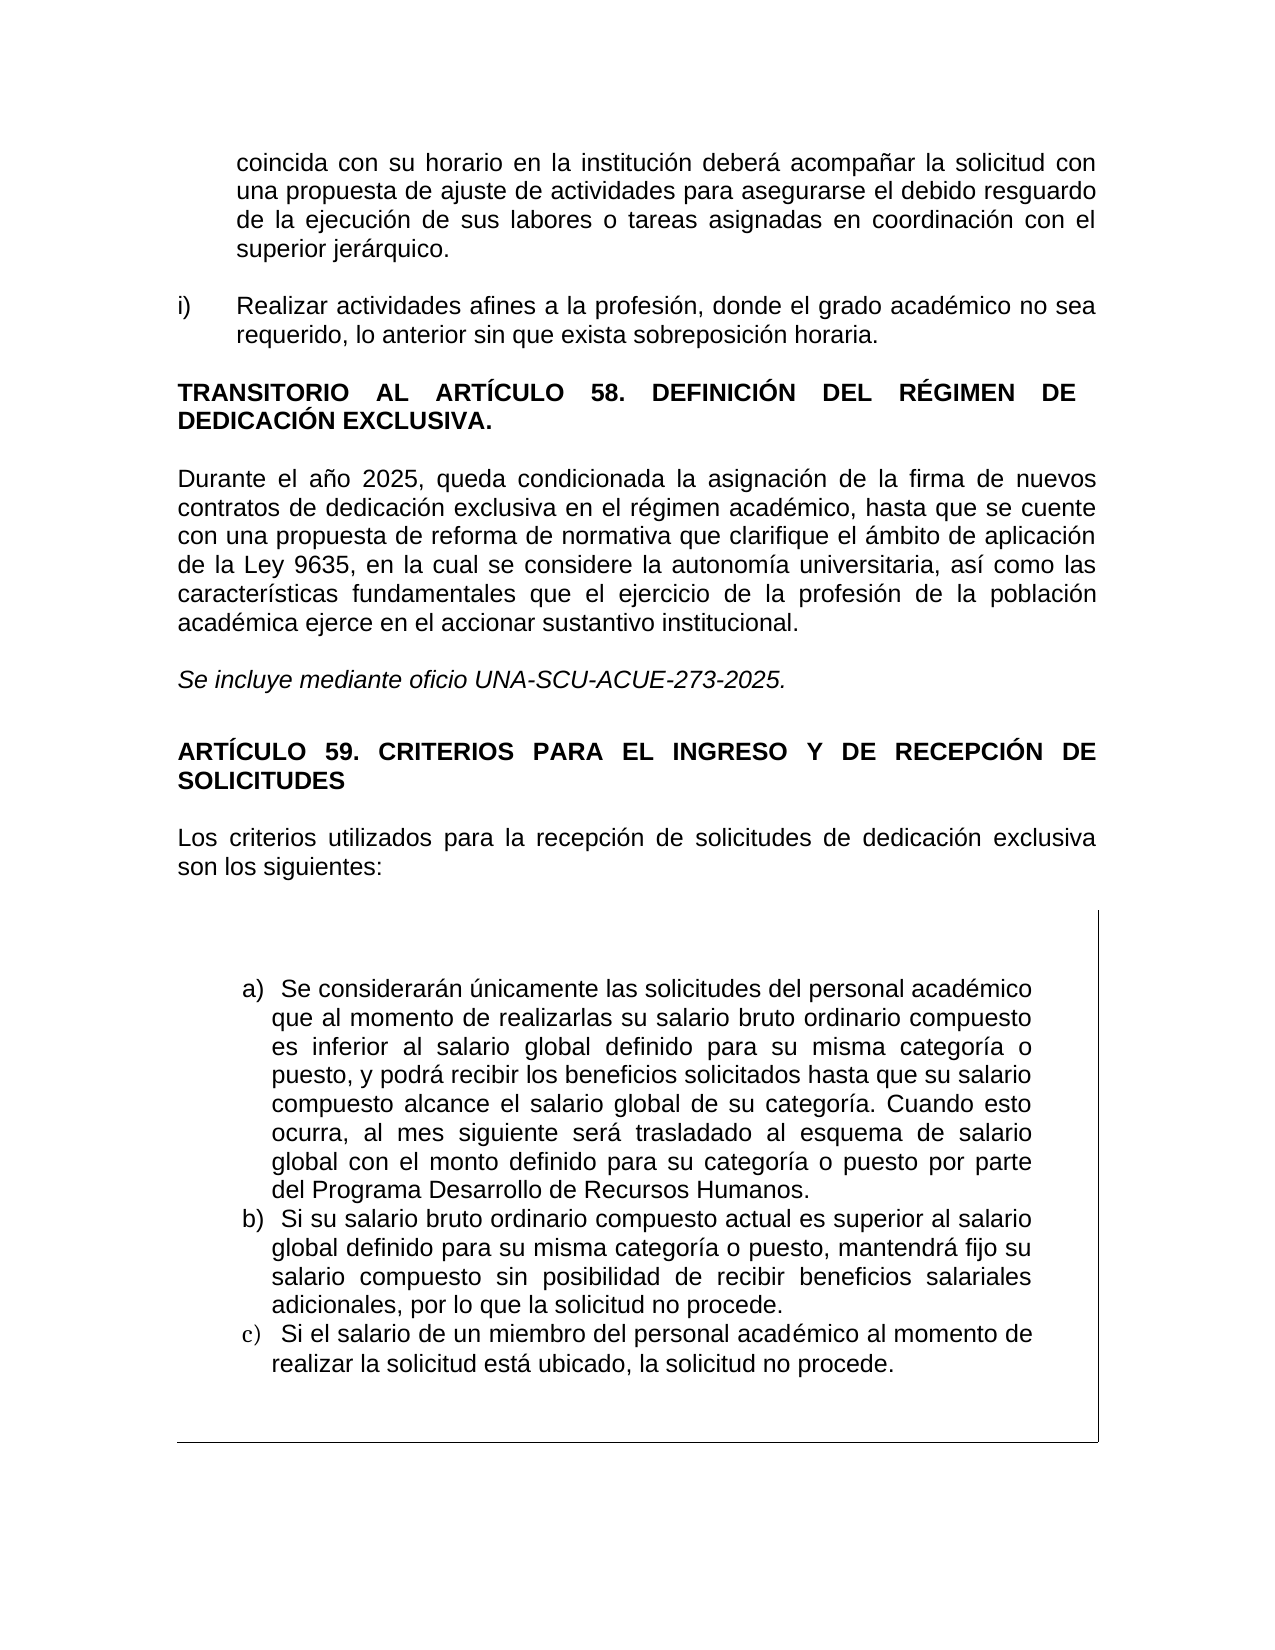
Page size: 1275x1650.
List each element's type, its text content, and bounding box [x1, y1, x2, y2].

text Se incluye mediante oficio UNA-SCU-ACUE-273-2025. [177, 665, 1097, 694]
list Si el salario de un miembro del personal académico al momento de realizar la solicitud está ubicado, la solicitud no procede. [177, 1319, 1098, 1442]
text ARTÍCULO 59. CRITERIOS PARA EL INGRESO Y DE RECEPCIÓN DE SOLICITUDES [177, 737, 1098, 794]
text Los criterios utilizados para la recepción de solicitudes de dedicación exclusiva son los siguientes: [177, 823, 1098, 881]
text Durante el año 2025, queda condicionada la asignación de la firma de nuevos contratos de dedicación exclusiva en el régimen académico, hasta que se cuente con una propuesta de reforma de normativa que clarifique el ámbito de aplicación de la Ley 9635, en la cual se considere la autonomía universitaria, así como las características fundamentales que el ejercicio de la profesión de la población académica ejerce en el accionar sustantivo institucional. [177, 464, 1098, 636]
list Se considerarán únicamente las solicitudes del personal académico que al momento de realizarlas su salario bruto ordinario compuesto es inferior al salario global definido para su misma categoría o puesto, y podrá recibir los beneficios solicitados hasta que su salario compuesto alcance el salario global de su categoría. Cuando esto ocurra, al mes siguiente será trasladado al esquema de salario global con el monto definido para su categoría o puesto por parte del Programa Desarrollo de Recursos Humanos. [177, 909, 1098, 1204]
list Si su salario bruto ordinario compuesto actual es superior al salario global definido para su misma categoría o puesto, mantendrá fijo su salario compuesto sin posibilidad de recibir beneficios salariales adicionales, por lo que la solicitud no procede. [177, 1204, 1098, 1319]
text TRANSITORIO AL ARTÍCULO 58. DEFINICIÓN DEL RÉGIMEN DE DEDICACIÓN EXCLUSIVA. [177, 378, 1077, 435]
list coincida con su horario en la institución deberá acompañar la solicitud con una propuesta de ajuste de actividades para asegurarse el debido resguardo de la ejecución de sus labores o tareas asignadas en coordinación con el superior jerárquico. [177, 148, 1098, 263]
list Realizar actividades afines a la profesión, donde el grado académico no sea requerido, lo anterior sin que exista sobreposición horaria. [177, 291, 1098, 349]
